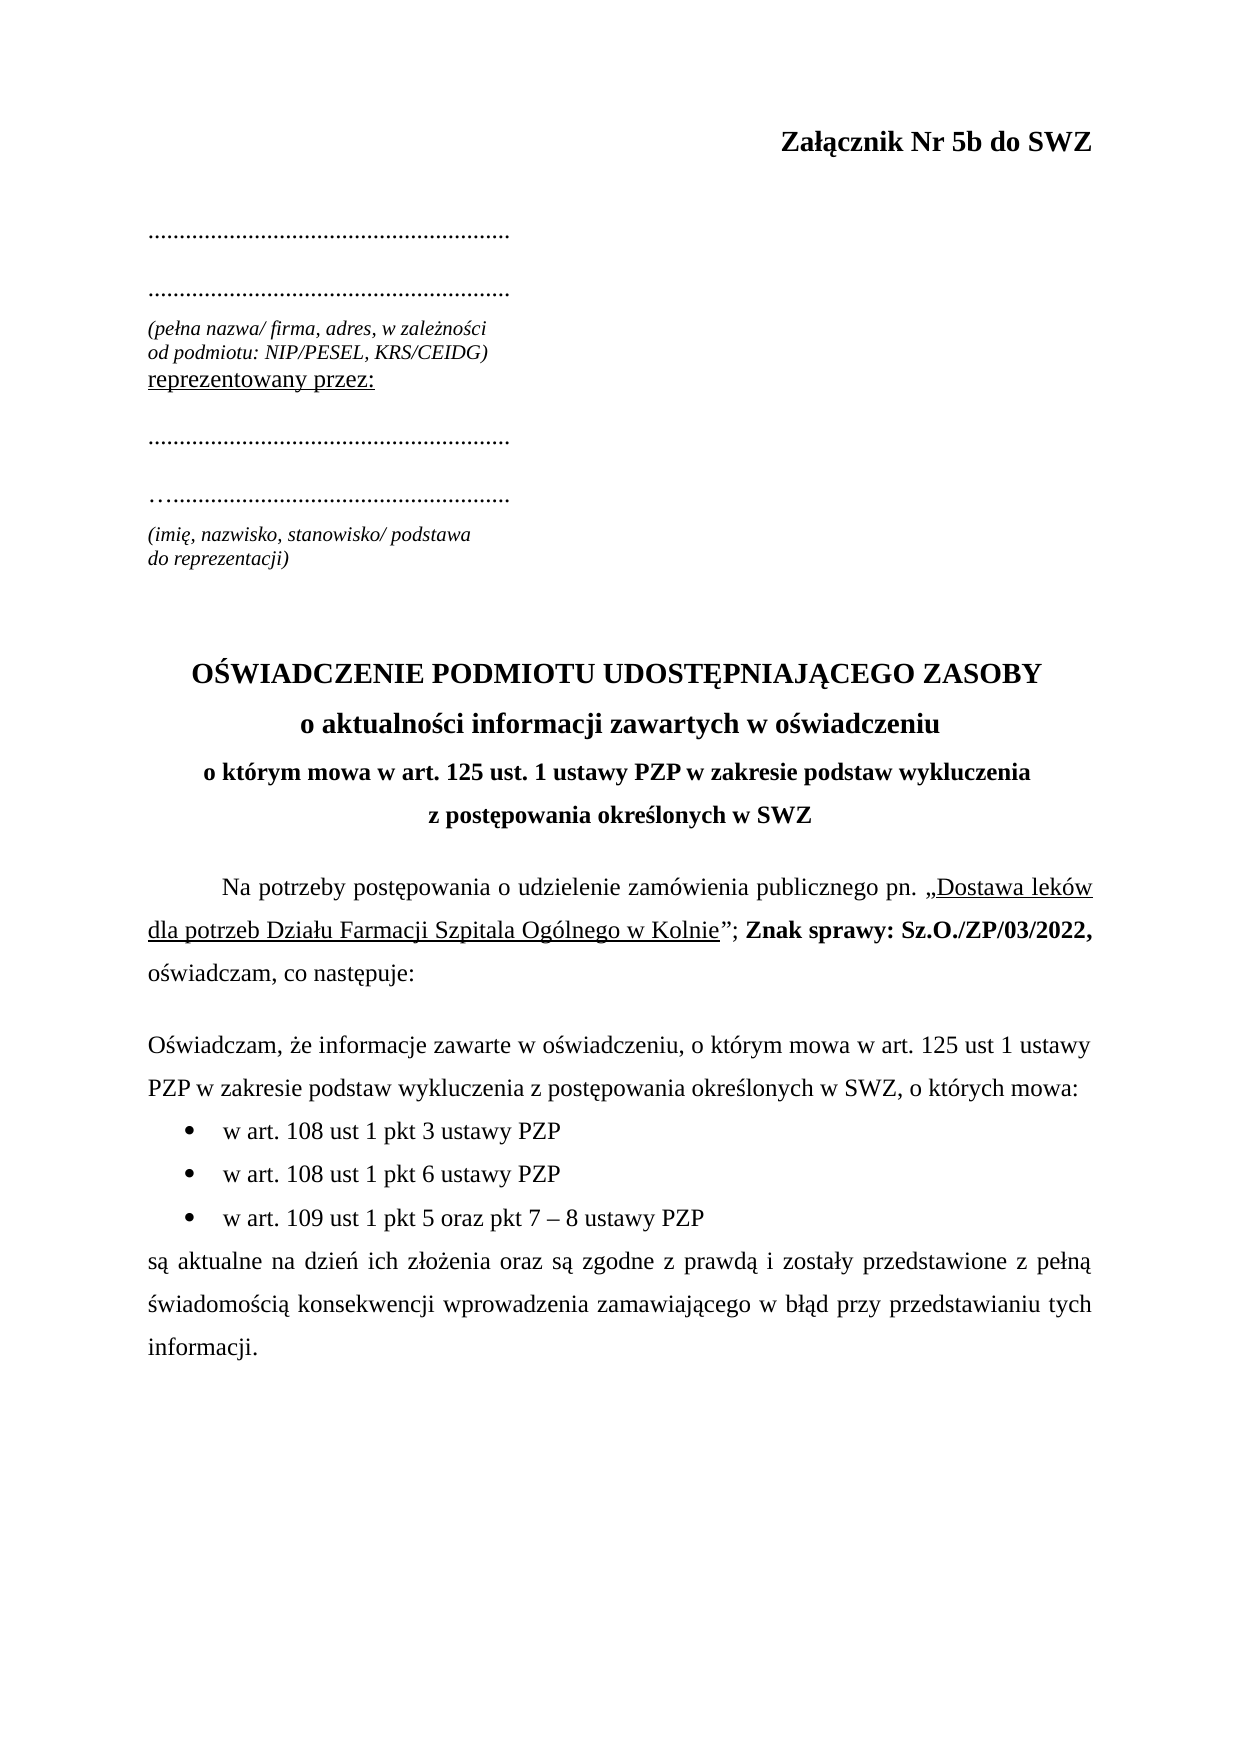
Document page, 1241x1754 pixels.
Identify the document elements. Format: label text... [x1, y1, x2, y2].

text Oświadczam, że informacje zawarte w oświadczeniu, o którym mowa w art. 125 ust 1 ustawy PZP w zakresie podstaw wykluczenia z postępowania określonych w SWZ, o których mowa: [148, 1030, 1092, 1102]
text o którym mowa w art. 125 ust. 1 ustawy PZP w zakresie podstaw wykluczenia [148, 757, 1092, 786]
text .......................................................... [148, 421, 1092, 450]
subtitle Załącznik Nr 5b do SWZ [148, 124, 1092, 158]
text reprezentowany przez: [148, 364, 1092, 393]
text Na potrzeby postępowania o udzielenie zamówienia publicznego pn. „Dostawa leków dla potrzeb Działu Farmacji Szpitala Ogólnego w Kolnie”; Znak sprawy: Sz.O./ZP/03/2022, oświadczam, co następuje: [148, 872, 1092, 987]
list w art. 109 ust 1 pkt 5 oraz pkt 7 – 8 ustawy PZP [185, 1203, 1092, 1231]
text OŚWIADCZENIE PODMIOTU UDOSTĘPNIAJĄCEGO ZASOBY [148, 656, 1092, 690]
text z postępowania określonych w SWZ [148, 800, 1092, 829]
text o aktualności informacji zawartych w oświadczeniu [148, 707, 1092, 740]
text do reprezentacji) [148, 546, 1092, 570]
text (pełna nazwa/ firma, adres, w zależności [148, 316, 1092, 340]
text …...................................................... [148, 479, 1092, 508]
list w art. 108 ust 1 pkt 3 ustawy PZP [185, 1116, 1092, 1145]
list w art. 108 ust 1 pkt 6 ustawy PZP [185, 1159, 1092, 1188]
text (imię, nazwisko, stanowisko/ podstawa [148, 522, 1092, 546]
text od podmiotu: NIP/PESEL, KRS/CEIDG) [148, 340, 1092, 364]
text .......................................................... [148, 273, 1092, 301]
text .......................................................... [148, 215, 1092, 244]
text są aktualne na dzień ich złożenia oraz są zgodne z prawdą i zostały przedstawione z pełną świadomością konsekwencji wprowadzenia zamawiającego w błąd przy przedstawianiu tych informacji. [148, 1246, 1092, 1361]
